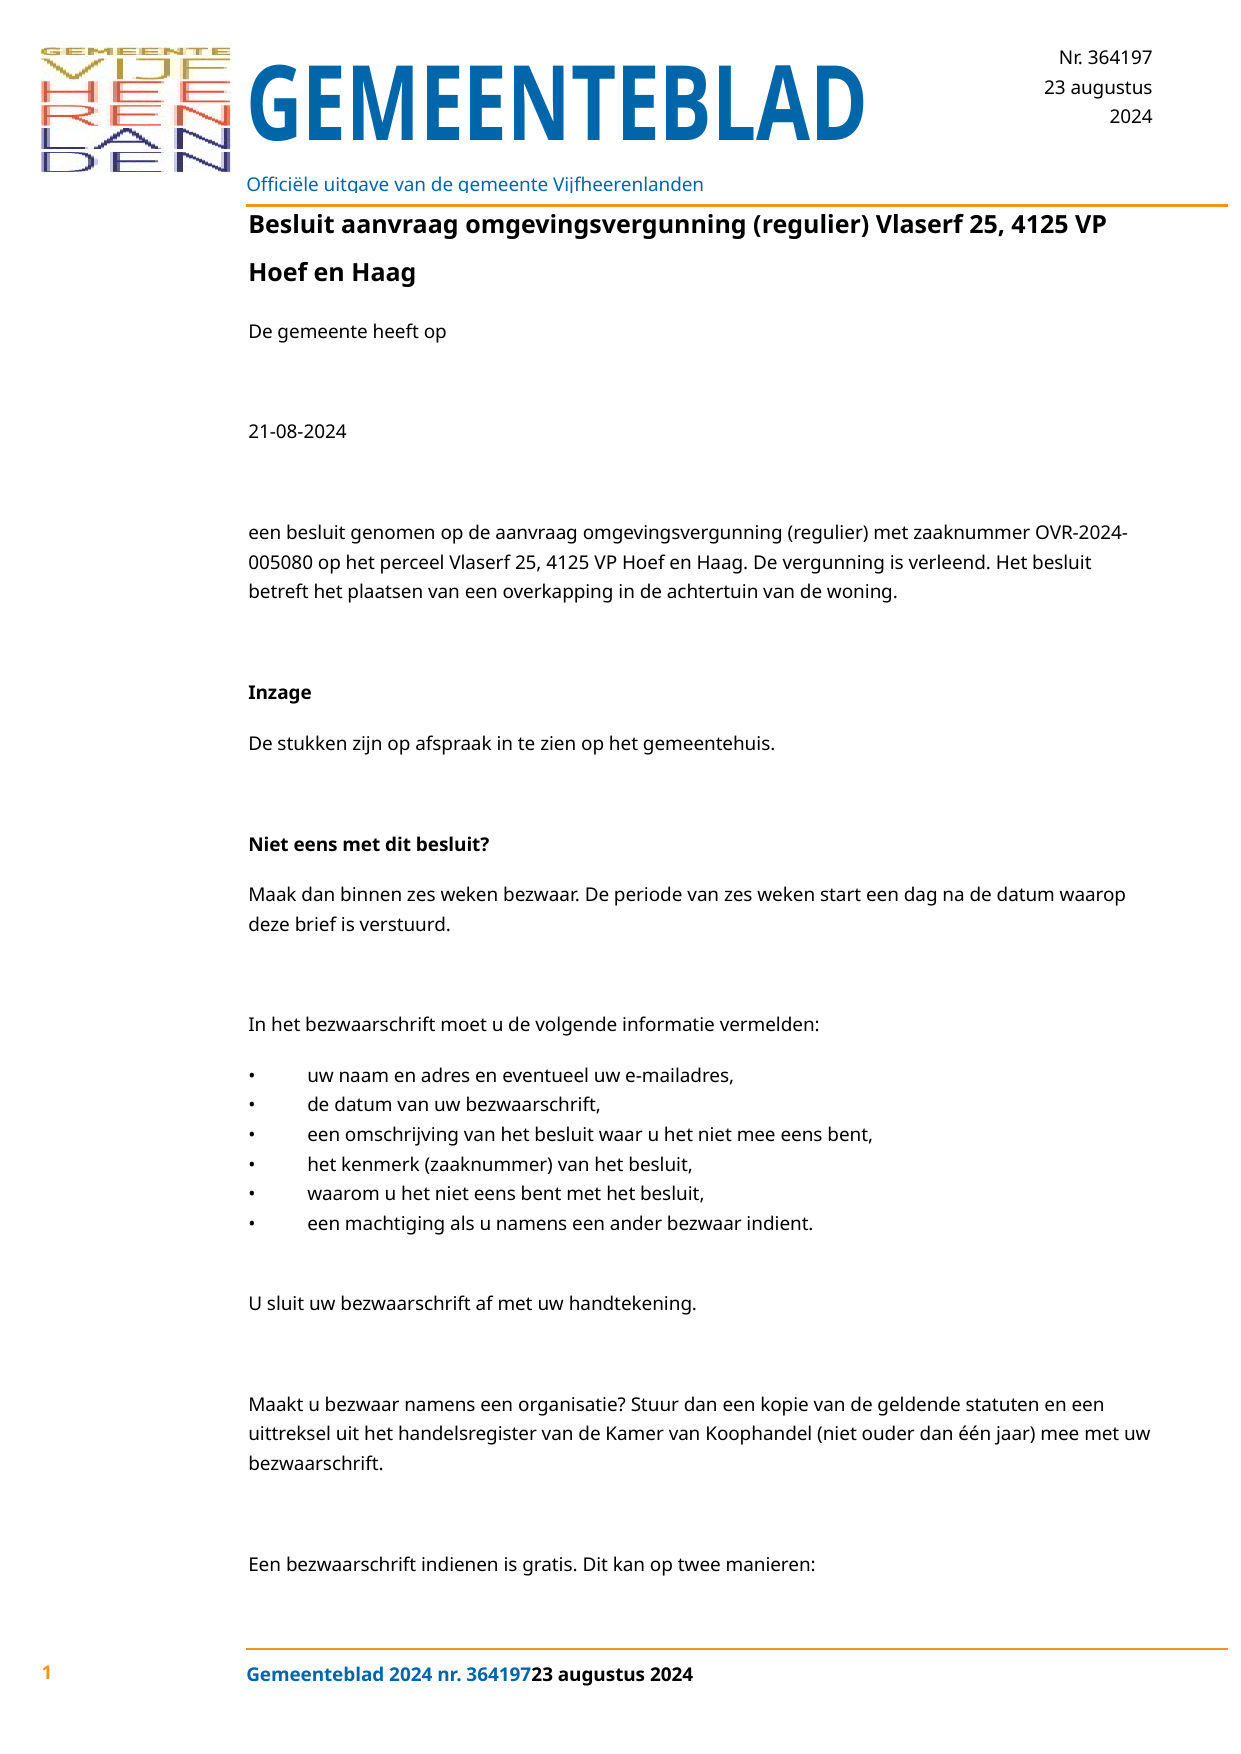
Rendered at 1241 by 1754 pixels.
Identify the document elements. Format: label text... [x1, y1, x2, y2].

text De gemeente heeft op [248, 318, 1152, 344]
text De stukken zijn op afspraak in te zien op het gemeentehuis. [248, 730, 1152, 756]
list een omschrijving van het besluit waar u het niet mee eens bent, [248, 1121, 1152, 1147]
text Besluit aanvraag omgevingsvergunning (regulier) Vlaserf 25, 4125 VP Hoef en Haag [248, 207, 1152, 288]
list waarom u het niet eens bent met het besluit, [248, 1180, 1152, 1206]
text Maak dan binnen zes weken bezwaar. De periode van zes weken start een dag na de datum waarop deze brief is verstuurd. [248, 881, 1152, 937]
text Een bezwaarschrift indienen is gratis. Dit kan op twee manieren: [248, 1551, 1152, 1577]
text Inzage [248, 679, 1152, 705]
text 21-08-2024 [248, 419, 1152, 444]
text Niet eens met dit besluit? [248, 831, 1152, 857]
list de datum van uw bezwaarschrift, [248, 1092, 1152, 1117]
text Maakt u bezwaar namens een organisatie? Stuur dan een kopie van de geldende statuten en een uittreksel uit het handelsregister van de Kamer van Koophandel (niet ouder dan één jaar) mee met uw bezwaarschrift. [248, 1391, 1152, 1476]
text een besluit genomen op de aanvraag omgevingsvergunning (regulier) met zaaknummer OVR-2024-005080 op het perceel Vlaserf 25, 4125 VP Hoef en Haag. De vergunning is verleend. Het besluit betreft het plaatsen van een overkapping in de achtertuin van de woning. [248, 519, 1152, 604]
text U sluit uw bezwaarschrift af met uw handtekening. [248, 1290, 1152, 1316]
list uw naam en adres en eventueel uw e-mailadres, [248, 1062, 1152, 1088]
list het kenmerk (zaaknummer) van het besluit, [248, 1151, 1152, 1177]
list een machtiging als u namens een ander bezwaar indient. [248, 1210, 1152, 1236]
text In het bezwaarschrift moet u de volgende informatie vermelden: [248, 1012, 1152, 1037]
picture [41, 47, 231, 172]
